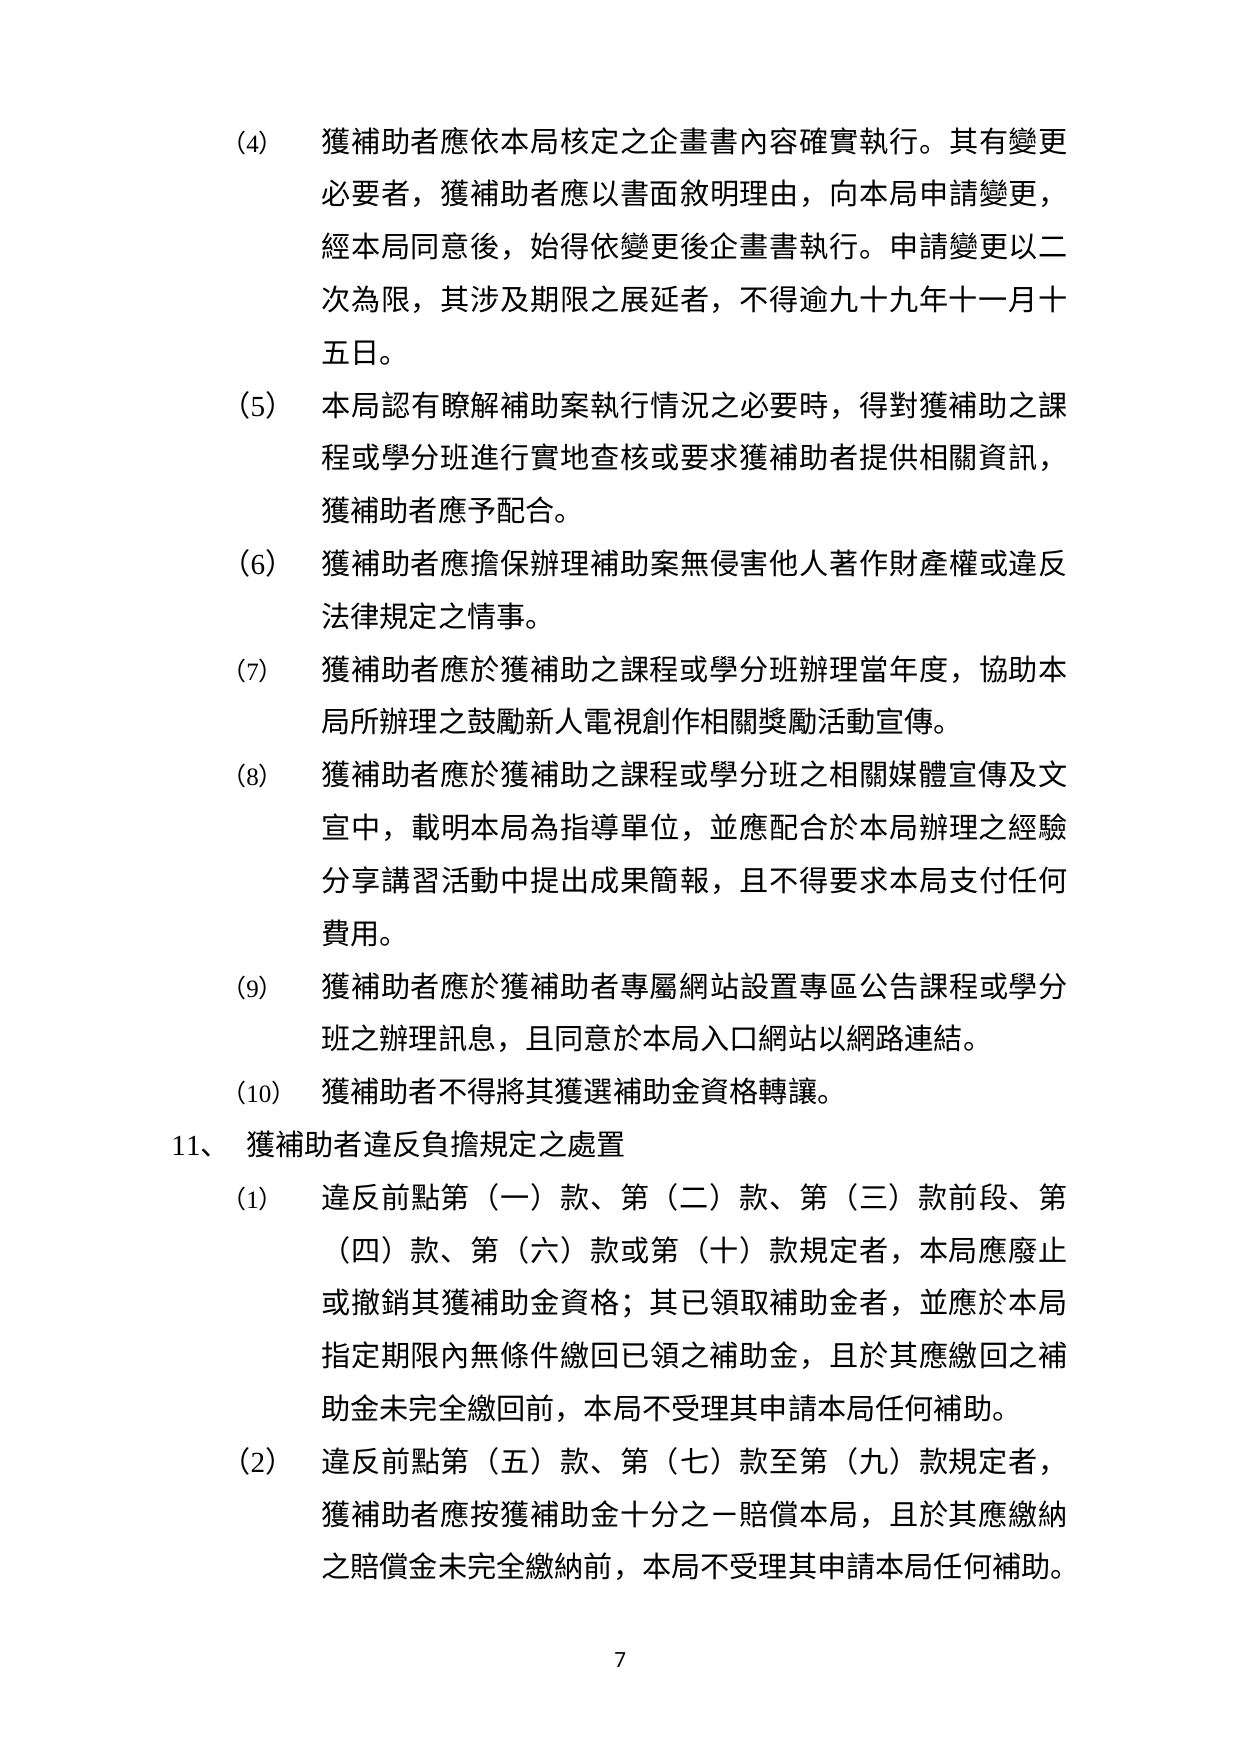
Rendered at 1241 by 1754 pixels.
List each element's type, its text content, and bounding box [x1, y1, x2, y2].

list 獲補助者應於獲補助之課程或學分班辦理當年度，協助本局所辦理之鼓勵新人電視創作相關獎勵活動宣傳。 [221, 646, 1069, 741]
list 獲補助者應依本局核定之企畫書內容確實執行。其有變更必要者，獲補助者應以書面敘明理由，向本局申請變更，經本局同意後，始得依變更後企畫書執行。申請變更以二次為限，其涉及期限之展延者，不得逾九十九年十一月十五日。 [221, 118, 1069, 372]
list 獲補助者違反負擔規定之處置 [171, 1122, 1069, 1164]
list 獲補助者應於獲補助者專屬網站設置專區公告課程或學分班之辦理訊息，且同意於本局入口網站以網路連結。 [221, 963, 1069, 1058]
list 獲補助者不得將其獲選補助金資格轉讓。 [221, 1069, 1069, 1111]
list 違反前點第（一）款、第（二）款、第（三）款前段、第（四）款、第（六）款或第（十）款規定者，本局應廢止或撤銷其獲補助金資格；其已領取補助金者，並應於本局指定期限內無條件繳回已領之補助金，且於其應繳回之補助金未完全繳回前，本局不受理其申請本局任何補助。 [221, 1174, 1069, 1428]
list 違反前點第（五）款、第（七）款至第（九）款規定者，獲補助者應按獲補助金十分之ㄧ賠償本局，且於其應繳納之賠償金未完全繳納前，本局不受理其申請本局任何補助。 [221, 1438, 1069, 1586]
list 獲補助者應擔保辦理補助案無侵害他人著作財產權或違反法律規定之情事。 [221, 541, 1069, 636]
list 本局認有瞭解補助案執行情況之必要時，得對獲補助之課程或學分班進行實地查核或要求獲補助者提供相關資訊，獲補助者應予配合。 [221, 382, 1069, 530]
list 獲補助者應於獲補助之課程或學分班之相關媒體宣傳及文宣中，載明本局為指導單位，並應配合於本局辦理之經驗分享講習活動中提出成果簡報，且不得要求本局支付任何費用。 [221, 752, 1069, 953]
